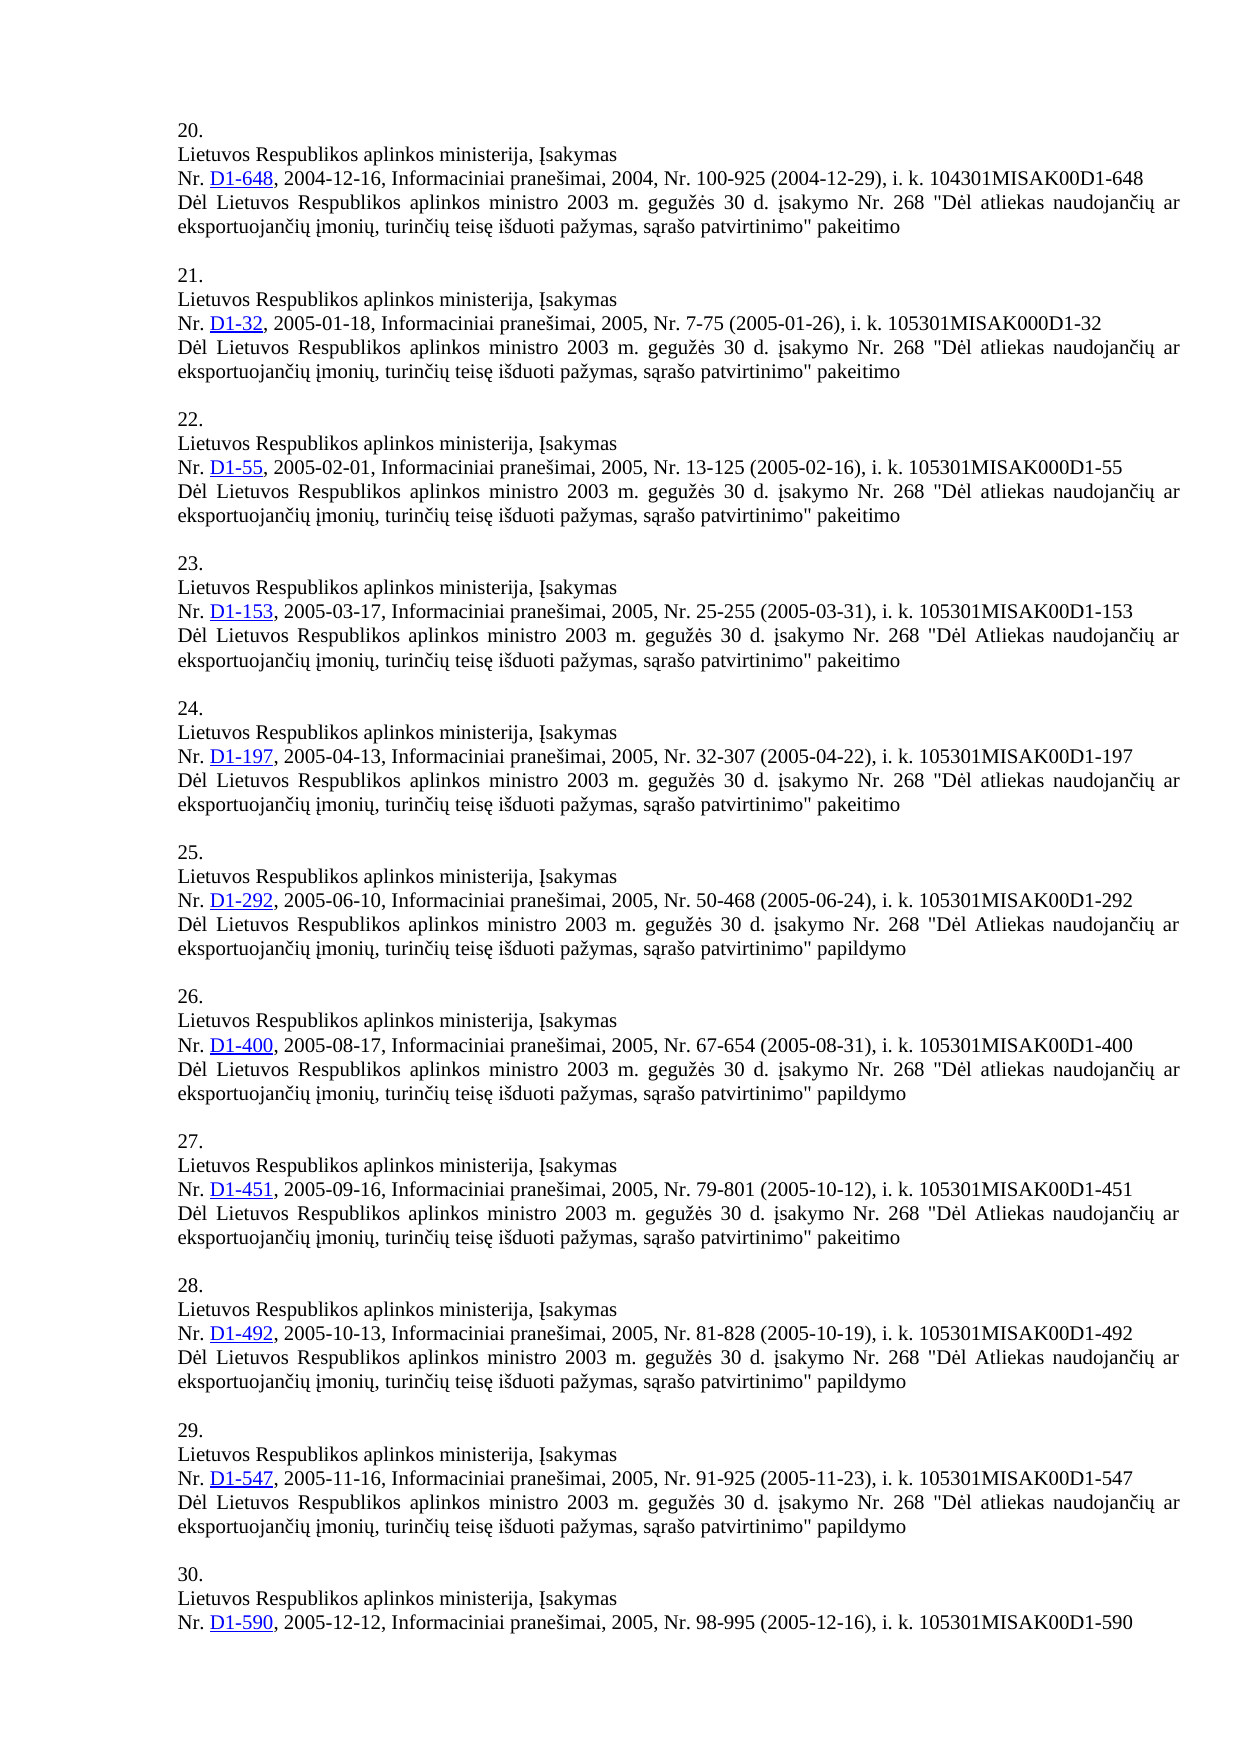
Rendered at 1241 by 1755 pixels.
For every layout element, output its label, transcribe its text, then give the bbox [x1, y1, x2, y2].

text Nr. D1-451, 2005-09-16, Informaciniai pranešimai, 2005, Nr. 79-801 (2005-10-12), i. k. 105301MISAK00D1-451 [177, 1177, 1181, 1201]
text Nr. D1-547, 2005-11-16, Informaciniai pranešimai, 2005, Nr. 91-925 (2005-11-23), i. k. 105301MISAK00D1-547 [177, 1466, 1181, 1490]
text Lietuvos Respublikos aplinkos ministerija, Įsakymas [177, 1008, 1181, 1032]
text Lietuvos Respublikos aplinkos ministerija, Įsakymas [177, 1153, 1181, 1177]
text Lietuvos Respublikos aplinkos ministerija, Įsakymas [177, 1442, 1181, 1466]
text Nr. D1-492, 2005-10-13, Informaciniai pranešimai, 2005, Nr. 81-828 (2005-10-19), i. k. 105301MISAK00D1-492 [177, 1321, 1181, 1345]
text Dėl Lietuvos Respublikos aplinkos ministro 2003 m. gegužės 30 d. įsakymo Nr. 268 "Dėl Atliekas naudojančių ar eksportuojančių įmonių, turinčių teisę išduoti pažymas, sąrašo patvirtinimo" papildymo [177, 912, 1181, 960]
text 24. [177, 696, 1181, 720]
text 22. [177, 407, 1181, 431]
text Dėl Lietuvos Respublikos aplinkos ministro 2003 m. gegužės 30 d. įsakymo Nr. 268 "Dėl atliekas naudojančių ar eksportuojančių įmonių, turinčių teisę išduoti pažymas, sąrašo patvirtinimo" papildymo [177, 1057, 1181, 1105]
text 28. [177, 1273, 1181, 1297]
text 23. [177, 551, 1181, 575]
text Nr. D1-197, 2005-04-13, Informaciniai pranešimai, 2005, Nr. 32-307 (2005-04-22), i. k. 105301MISAK00D1-197 [177, 744, 1181, 768]
text Dėl Lietuvos Respublikos aplinkos ministro 2003 m. gegužės 30 d. įsakymo Nr. 268 "Dėl atliekas naudojančių ar eksportuojančių įmonių, turinčių teisę išduoti pažymas, sąrašo patvirtinimo" pakeitimo [177, 190, 1181, 238]
text Lietuvos Respublikos aplinkos ministerija, Įsakymas [177, 1297, 1181, 1321]
text Lietuvos Respublikos aplinkos ministerija, Įsakymas [177, 864, 1181, 888]
text 30. [177, 1562, 1181, 1586]
text Lietuvos Respublikos aplinkos ministerija, Įsakymas [177, 142, 1181, 166]
text Dėl Lietuvos Respublikos aplinkos ministro 2003 m. gegužės 30 d. įsakymo Nr. 268 "Dėl atliekas naudojančių ar eksportuojančių įmonių, turinčių teisę išduoti pažymas, sąrašo patvirtinimo" pakeitimo [177, 479, 1181, 527]
text 20. [177, 118, 1181, 142]
text Nr. D1-292, 2005-06-10, Informaciniai pranešimai, 2005, Nr. 50-468 (2005-06-24), i. k. 105301MISAK00D1-292 [177, 888, 1181, 912]
text 26. [177, 984, 1181, 1008]
text Nr. D1-153, 2005-03-17, Informaciniai pranešimai, 2005, Nr. 25-255 (2005-03-31), i. k. 105301MISAK00D1-153 [177, 599, 1181, 623]
text Dėl Lietuvos Respublikos aplinkos ministro 2003 m. gegužės 30 d. įsakymo Nr. 268 "Dėl Atliekas naudojančių ar eksportuojančių įmonių, turinčių teisę išduoti pažymas, sąrašo patvirtinimo" pakeitimo [177, 1201, 1181, 1249]
text Nr. D1-32, 2005-01-18, Informaciniai pranešimai, 2005, Nr. 7-75 (2005-01-26), i. k. 105301MISAK000D1-32 [177, 311, 1181, 335]
text Nr. D1-590, 2005-12-12, Informaciniai pranešimai, 2005, Nr. 98-995 (2005-12-16), i. k. 105301MISAK00D1-590 [177, 1610, 1181, 1634]
text Dėl Lietuvos Respublikos aplinkos ministro 2003 m. gegužės 30 d. įsakymo Nr. 268 "Dėl atliekas naudojančių ar eksportuojančių įmonių, turinčių teisę išduoti pažymas, sąrašo patvirtinimo" papildymo [177, 1490, 1181, 1538]
text 21. [177, 262, 1181, 287]
text Dėl Lietuvos Respublikos aplinkos ministro 2003 m. gegužės 30 d. įsakymo Nr. 268 "Dėl Atliekas naudojančių ar eksportuojančių įmonių, turinčių teisę išduoti pažymas, sąrašo patvirtinimo" papildymo [177, 1345, 1181, 1393]
text Nr. D1-400, 2005-08-17, Informaciniai pranešimai, 2005, Nr. 67-654 (2005-08-31), i. k. 105301MISAK00D1-400 [177, 1032, 1181, 1057]
text Lietuvos Respublikos aplinkos ministerija, Įsakymas [177, 575, 1181, 599]
text Lietuvos Respublikos aplinkos ministerija, Įsakymas [177, 287, 1181, 311]
text 27. [177, 1129, 1181, 1153]
text 25. [177, 840, 1181, 864]
text 29. [177, 1417, 1181, 1442]
text Dėl Lietuvos Respublikos aplinkos ministro 2003 m. gegužės 30 d. įsakymo Nr. 268 "Dėl atliekas naudojančių ar eksportuojančių įmonių, turinčių teisę išduoti pažymas, sąrašo patvirtinimo" pakeitimo [177, 768, 1181, 816]
text Lietuvos Respublikos aplinkos ministerija, Įsakymas [177, 1586, 1181, 1610]
text Lietuvos Respublikos aplinkos ministerija, Įsakymas [177, 720, 1181, 744]
text Nr. D1-648, 2004-12-16, Informaciniai pranešimai, 2004, Nr. 100-925 (2004-12-29), i. k. 104301MISAK00D1-648 [177, 166, 1181, 190]
text Dėl Lietuvos Respublikos aplinkos ministro 2003 m. gegužės 30 d. įsakymo Nr. 268 "Dėl atliekas naudojančių ar eksportuojančių įmonių, turinčių teisę išduoti pažymas, sąrašo patvirtinimo" pakeitimo [177, 335, 1181, 383]
text Nr. D1-55, 2005-02-01, Informaciniai pranešimai, 2005, Nr. 13-125 (2005-02-16), i. k. 105301MISAK000D1-55 [177, 455, 1181, 479]
text Lietuvos Respublikos aplinkos ministerija, Įsakymas [177, 431, 1181, 455]
text Dėl Lietuvos Respublikos aplinkos ministro 2003 m. gegužės 30 d. įsakymo Nr. 268 "Dėl Atliekas naudojančių ar eksportuojančių įmonių, turinčių teisę išduoti pažymas, sąrašo patvirtinimo" pakeitimo [177, 623, 1181, 672]
